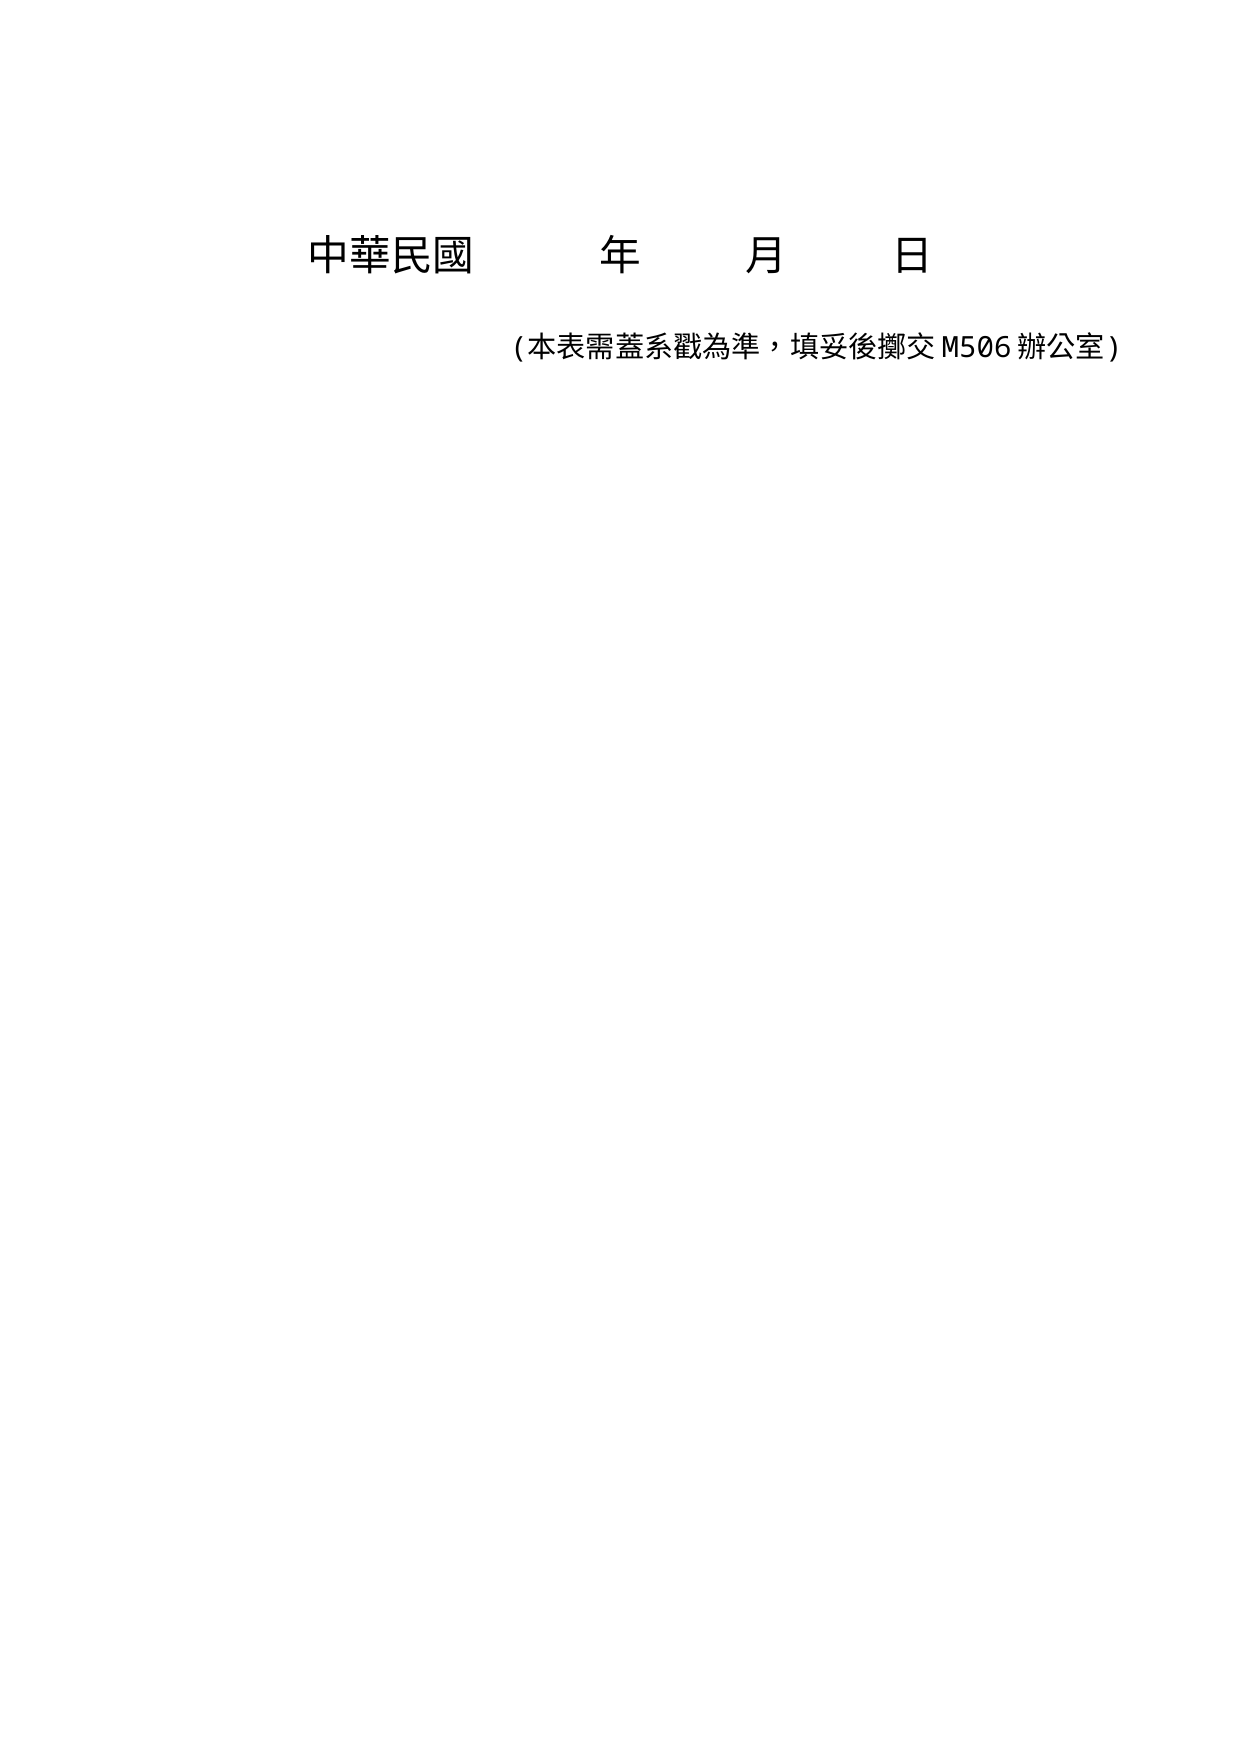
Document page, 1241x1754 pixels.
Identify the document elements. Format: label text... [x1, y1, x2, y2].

text (本表需蓋系戳為準，填妥後擲交M506辦公室) [118, 303, 1122, 366]
text 中華民國 年 月 日 [118, 210, 1122, 273]
